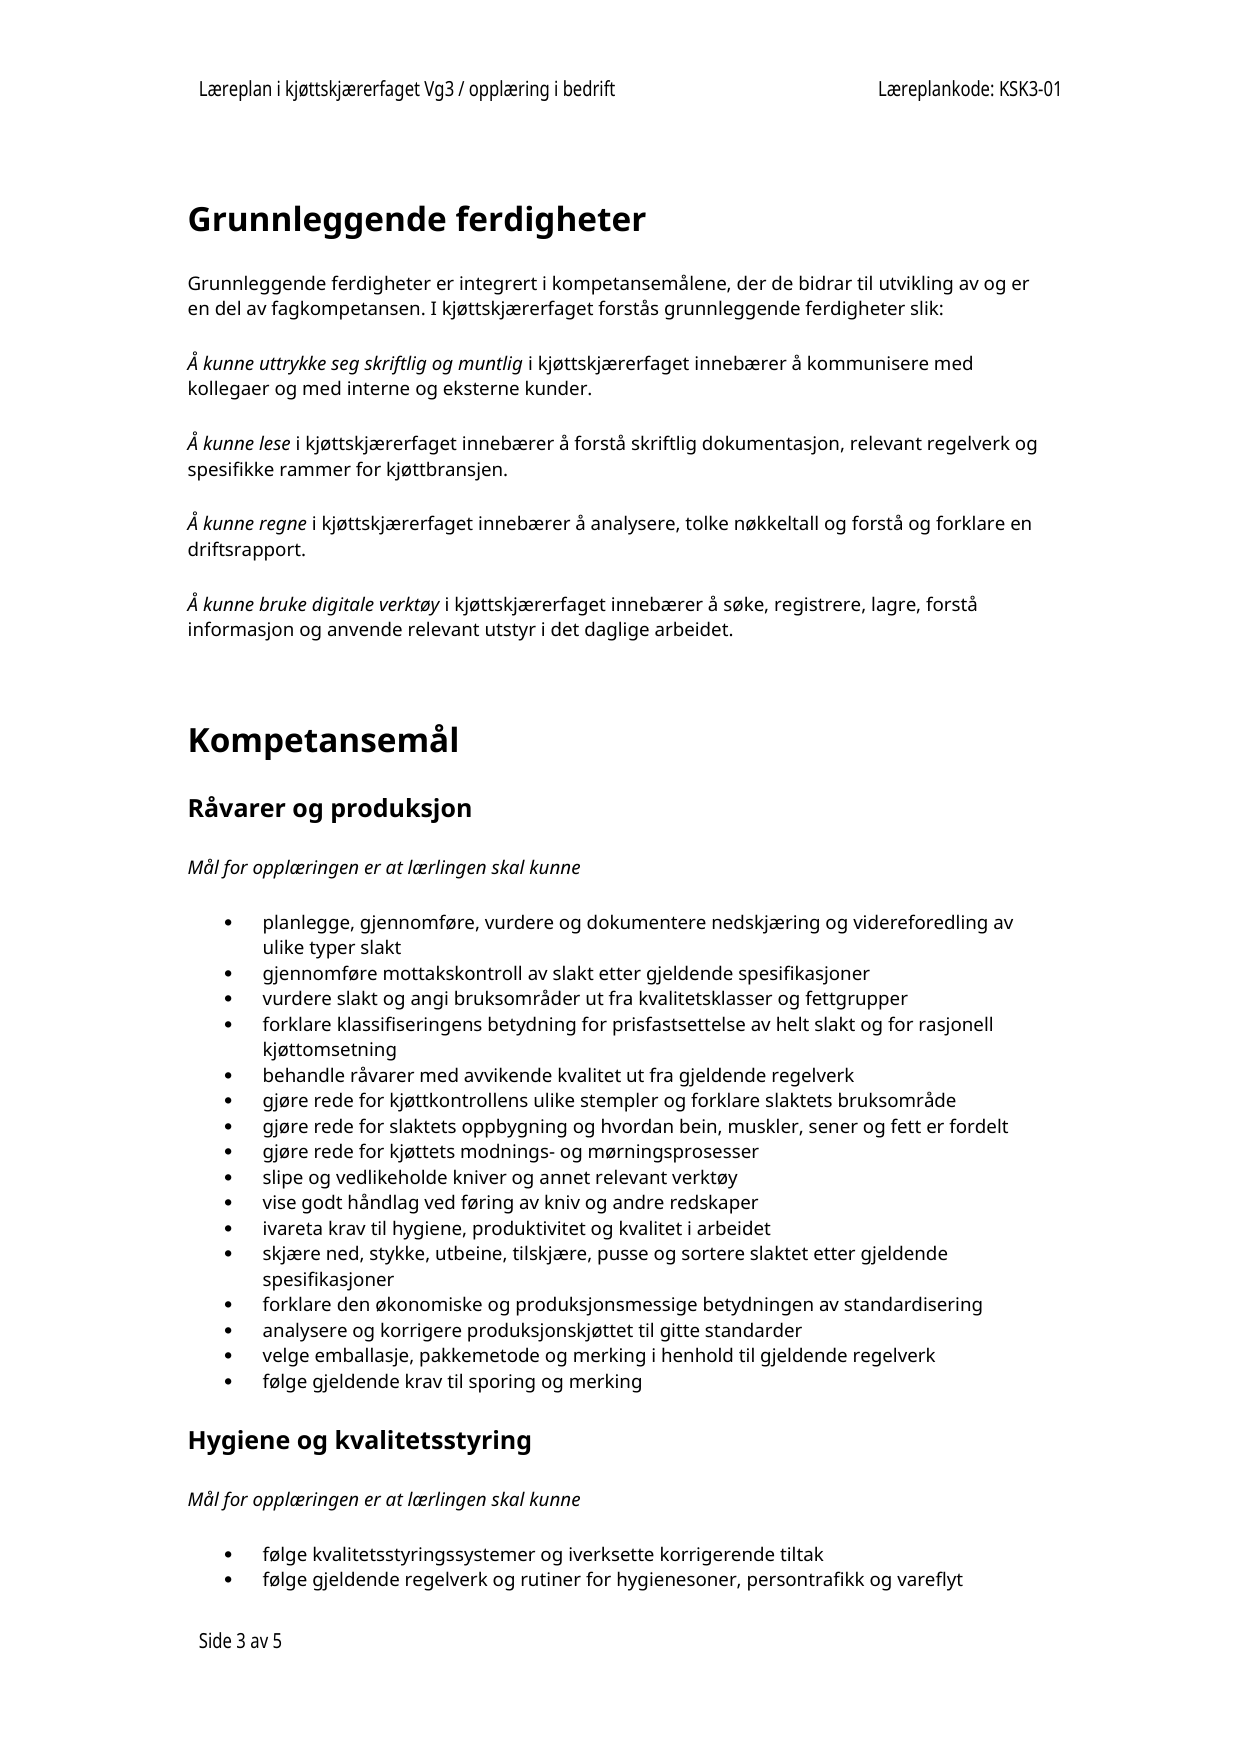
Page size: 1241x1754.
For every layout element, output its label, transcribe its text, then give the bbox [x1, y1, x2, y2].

list vise godt håndlag ved føring av kniv og andre redskaper [759, 1190, 1053, 1215]
subtitle Hygiene og kvalitetsstyring [532, 1423, 1053, 1457]
text Mål for opplæringen er at lærlingen skal kunne [588, 854, 1053, 880]
list planlegge, gjennomføre, vurdere og dokumentere nedskjæring og videreforedling av ulike typer slakt [225, 909, 1053, 960]
list forklare klassifiseringens betydning for prisfastsettelse av helt slakt og for rasjonell kjøttomsetning [397, 1011, 1053, 1062]
list følge gjeldende regelverk og rutiner for hygienesoner, persontrafikk og vareflyt [963, 1566, 1053, 1592]
text Grunnleggende ferdigheter er integrert i kompetansemålene, der de bidrar til utvikling av og er en del av fagkompetansen. I kjøttskjærerfaget forstås grunnleggende ferdigheter slik: [944, 270, 1053, 321]
list behandle råvarer med avvikende kvalitet ut fra gjeldende regelverk [854, 1062, 1053, 1088]
text Å kunne bruke digitale verktøy i kjøttskjærerfaget innebærer å søke, registrere, lagre, forstå informasjon og anvende relevant utstyr i det daglige arbeidet. [734, 591, 1053, 642]
subtitle Råvarer og produksjon [473, 791, 1053, 825]
list vurdere slakt og angi bruksområder ut fra kvalitetsklasser og fettgrupper [908, 986, 1053, 1011]
text Å kunne uttrykke seg skriftlig og muntlig i kjøttskjærerfaget innebærer å kommunisere med kollegaer og med interne og eksterne kunder. [597, 350, 1053, 401]
list skjære ned, stykke, utbeine, tilskjære, pusse og sortere slaktet etter gjeldende spesifikasjoner [399, 1241, 1053, 1292]
list ivareta krav til hygiene, produktivitet og kvalitet i arbeidet [771, 1215, 1053, 1241]
list gjøre rede for kjøttets modnings- og mørningsprosesser [759, 1139, 1053, 1164]
list gjøre rede for kjøttkontrollens ulike stempler og forklare slaktets bruksområde [957, 1088, 1053, 1113]
list slipe og vedlikeholde kniver og annet relevant verktøy [738, 1164, 1053, 1190]
list velge emballasje, pakkemetode og merking i henhold til gjeldende regelverk [941, 1343, 1053, 1368]
list gjennomføre mottakskontroll av slakt etter gjeldende spesifikasjoner [870, 960, 1053, 986]
list analysere og korrigere produksjonskjøttet til gitte standarder [803, 1317, 1053, 1343]
subtitle Kompetansemål [468, 671, 1053, 762]
subtitle Grunnleggende ferdigheter [655, 150, 1053, 241]
list følge gjeldende krav til sporing og merking [225, 1368, 263, 1394]
list skjære ned, stykke, utbeine, tilskjære, pusse og sortere slaktet etter gjeldende spesifikasjoner [225, 1241, 263, 1292]
text Mål for opplæringen er at lærlingen skal kunne [588, 1486, 1053, 1512]
list følge kvalitetsstyringssystemer og iverksette korrigerende tiltak [829, 1541, 1053, 1566]
text Å kunne lese i kjøttskjærerfaget innebærer å forstå skriftlig dokumentasjon, relevant regelverk og spesifikke rammer for kjøttbransjen. [513, 430, 1053, 481]
list forklare den økonomiske og produksjonsmessige betydningen av standardisering [988, 1292, 1053, 1317]
list følge gjeldende krav til sporing og merking [647, 1368, 1053, 1394]
text Å kunne regne i kjøttskjærerfaget innebærer å analysere, tolke nøkkeltall og forstå og forklare en driftsrapport. [311, 511, 1053, 562]
